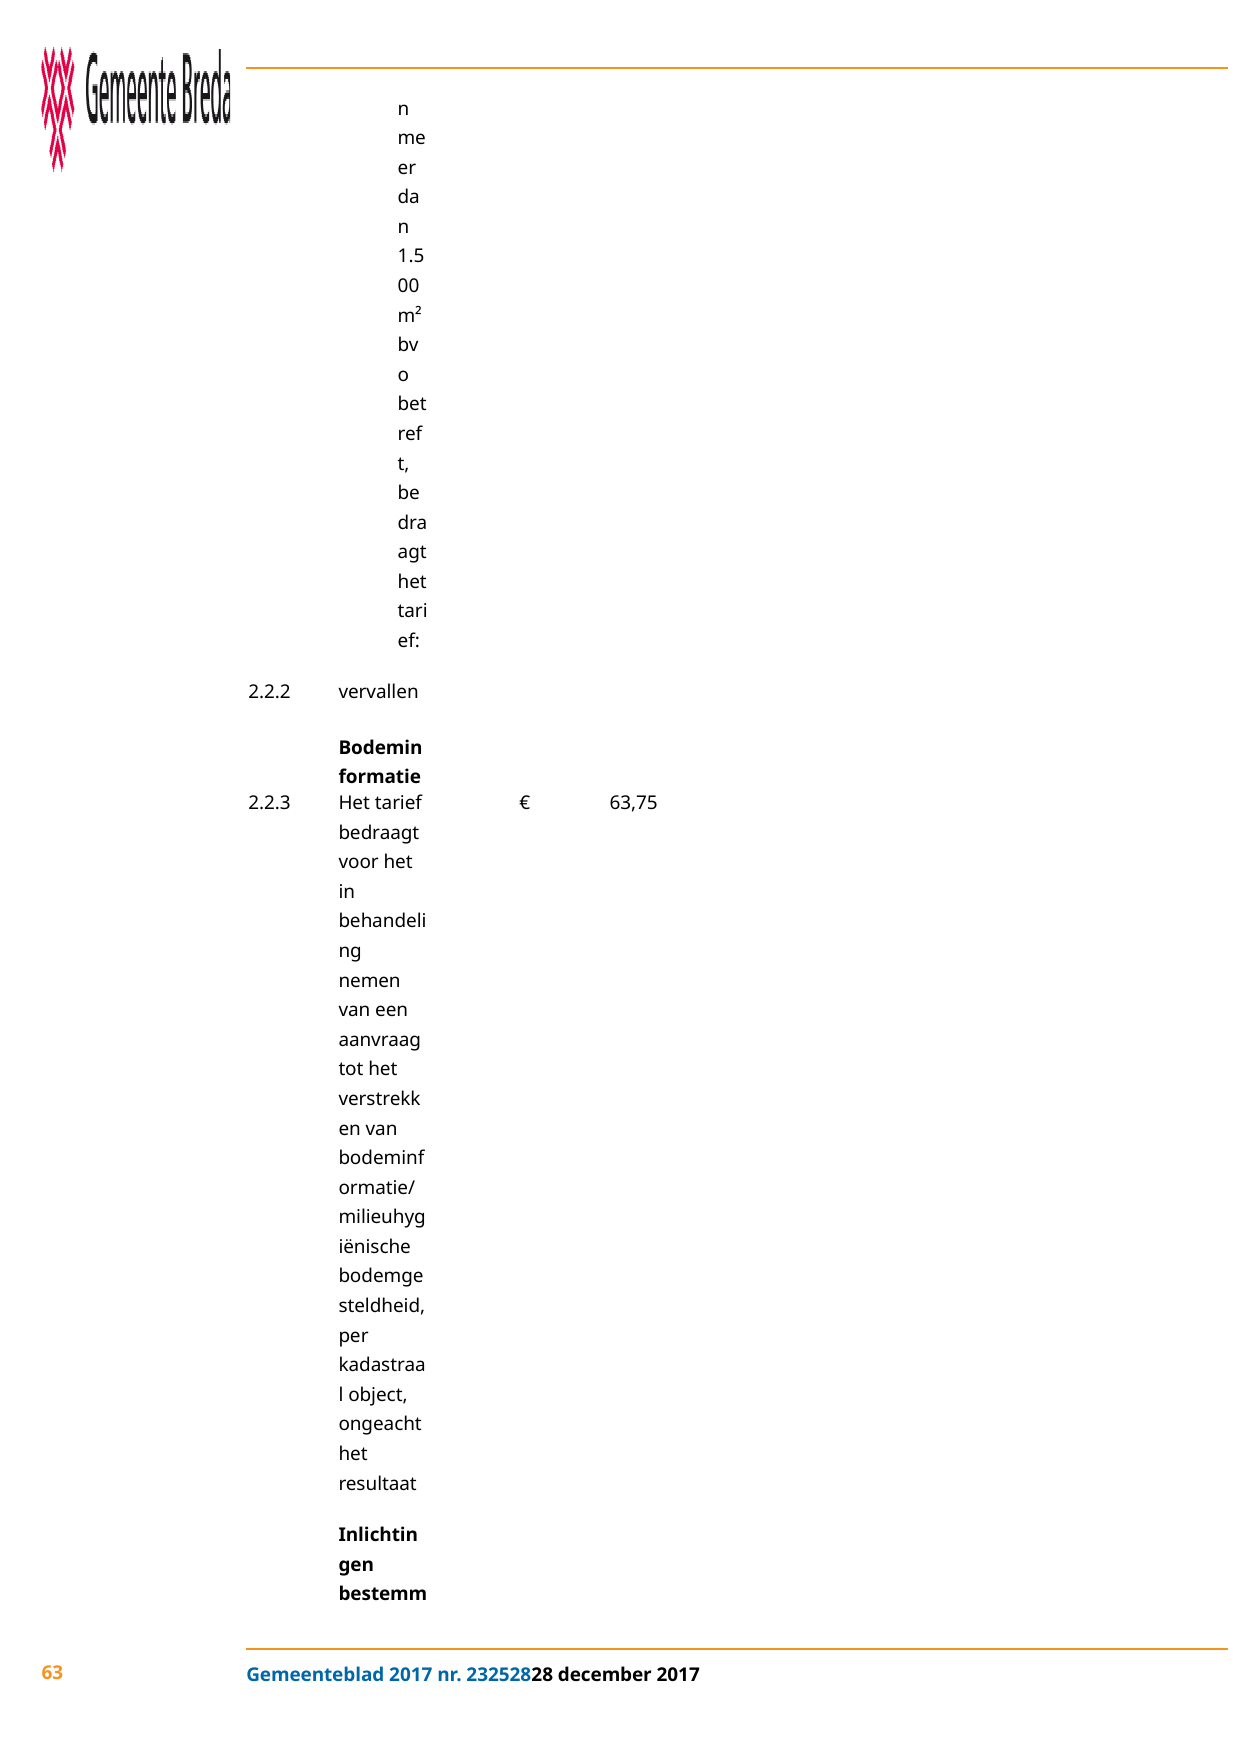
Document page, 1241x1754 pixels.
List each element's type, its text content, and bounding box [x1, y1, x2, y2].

picture [41, 47, 231, 172]
table_cell 2.2.3 [248, 789, 338, 1496]
table_cell [429, 679, 519, 704]
table_cell [429, 1521, 519, 1606]
table_cell [519, 705, 609, 789]
table_cell [609, 1496, 700, 1521]
table_cell 2.2.2 [248, 679, 338, 704]
table_cell Het tarief bedraagt voor het in behandeling nemen van een aanvraag tot het verstrekken van bodeminformatie/milieuhygiënische bodemgesteldheid, per kadastraal object, ongeacht het resultaat [338, 789, 429, 1496]
table_cell [519, 1496, 609, 1521]
table_cell Inlichtingen bestemm [338, 1521, 429, 1606]
table_cell [609, 705, 700, 789]
table_cell [429, 789, 519, 1496]
table_cell [248, 95, 338, 653]
table_cell [248, 653, 338, 679]
table_cell [248, 705, 338, 789]
table_cell 63,75 [609, 789, 700, 1496]
table_cell [338, 653, 429, 679]
table_cell [338, 1496, 429, 1521]
table_cell [519, 1521, 609, 1606]
table_cell [248, 1496, 338, 1521]
table_cell [519, 95, 609, 653]
table_cell [429, 705, 519, 789]
table_cell [429, 653, 519, 679]
table_cell [609, 95, 700, 653]
table_cell vervallen [338, 679, 429, 704]
table_cell n meer dan 1.500 m² bvo betreft, bedraagt het tarief: [338, 95, 429, 653]
table_cell [609, 679, 700, 704]
table_cell € [519, 789, 609, 1496]
table_cell [248, 1521, 338, 1606]
table_cell [429, 95, 519, 653]
table_cell [519, 653, 609, 679]
table_cell [609, 1521, 700, 1606]
table_cell [609, 653, 700, 679]
table_cell [519, 679, 609, 704]
table_cell Bodeminformatie [338, 705, 429, 789]
table_cell [429, 1496, 519, 1521]
